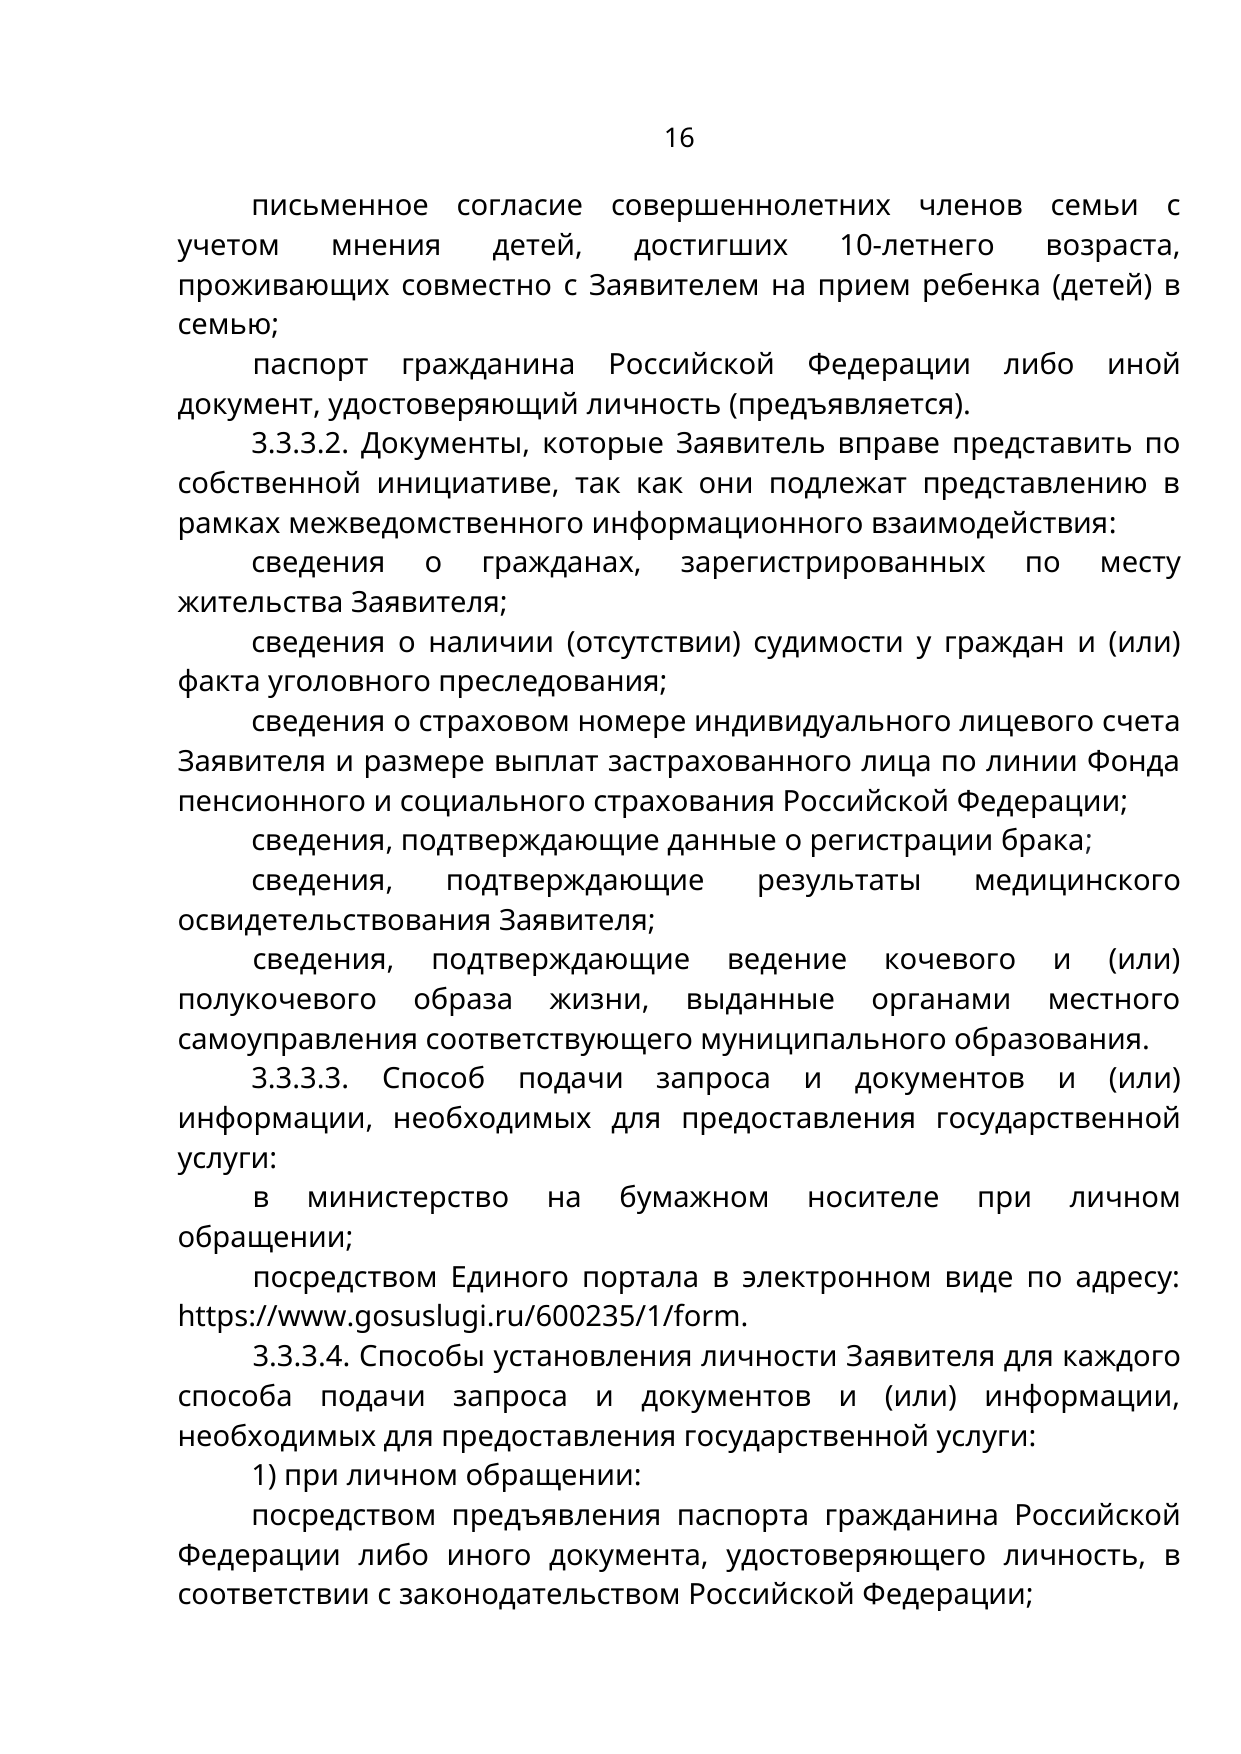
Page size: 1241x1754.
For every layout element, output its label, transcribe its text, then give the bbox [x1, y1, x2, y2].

text сведения, подтверждающие результаты медицинского освидетельствования Заявителя; [177, 859, 1181, 938]
text в министерство на бумажном носителе при личном обращении; [177, 1177, 1181, 1256]
text паспорт гражданина Российской Федерации либо иной документ, удостоверяющий личность (предъявляется). [177, 343, 1181, 423]
list 3.3.3.2. Документы, которые Заявитель вправе представить по собственной инициативе, так как они подлежат представлению в рамках межведомственного информационного взаимодействия: [177, 423, 1181, 542]
text сведения, подтверждающие ведение кочевого и (или) полукочевого образа жизни, выданные органами местного самоуправления соответствующего муниципального образования. [177, 938, 1181, 1058]
text письменное согласие совершеннолетних членов семьи с учетом мнения детей, достигших 10-летнего возраста, проживающих совместно с Заявителем на прием ребенка (детей) в семью; [177, 184, 1181, 343]
text посредством предъявления паспорта гражданина Российской Федерации либо иного документа, удостоверяющего личность, в соответствии с законодательством Российской Федерации; [177, 1494, 1181, 1613]
text сведения о наличии (отсутствии) судимости у граждан и (или) факта уголовного преследования; [177, 621, 1181, 700]
text сведения о гражданах, зарегистрированных по месту жительства Заявителя; [177, 542, 1181, 621]
text 3.3.3.4. Способы установления личности Заявителя для каждого способа подачи запроса и документов и (или) информации, необходимых для предоставления государственной услуги: [177, 1335, 1181, 1454]
text сведения, подтверждающие данные о регистрации брака; [177, 819, 1181, 859]
text посредством Единого портала в электронном виде по адресу: https://www.gosuslugi.ru/600235/1/form. [177, 1256, 1181, 1335]
text 1) при личном обращении: [177, 1454, 1181, 1494]
text 3.3.3.3. Способ подачи запроса и документов и (или) информации, необходимых для предоставления государственной услуги: [177, 1058, 1181, 1177]
text сведения о страховом номере индивидуального лицевого счета Заявителя и размере выплат застрахованного лица по линии Фонда пенсионного и социального страхования Российской Федерации; [177, 700, 1181, 819]
